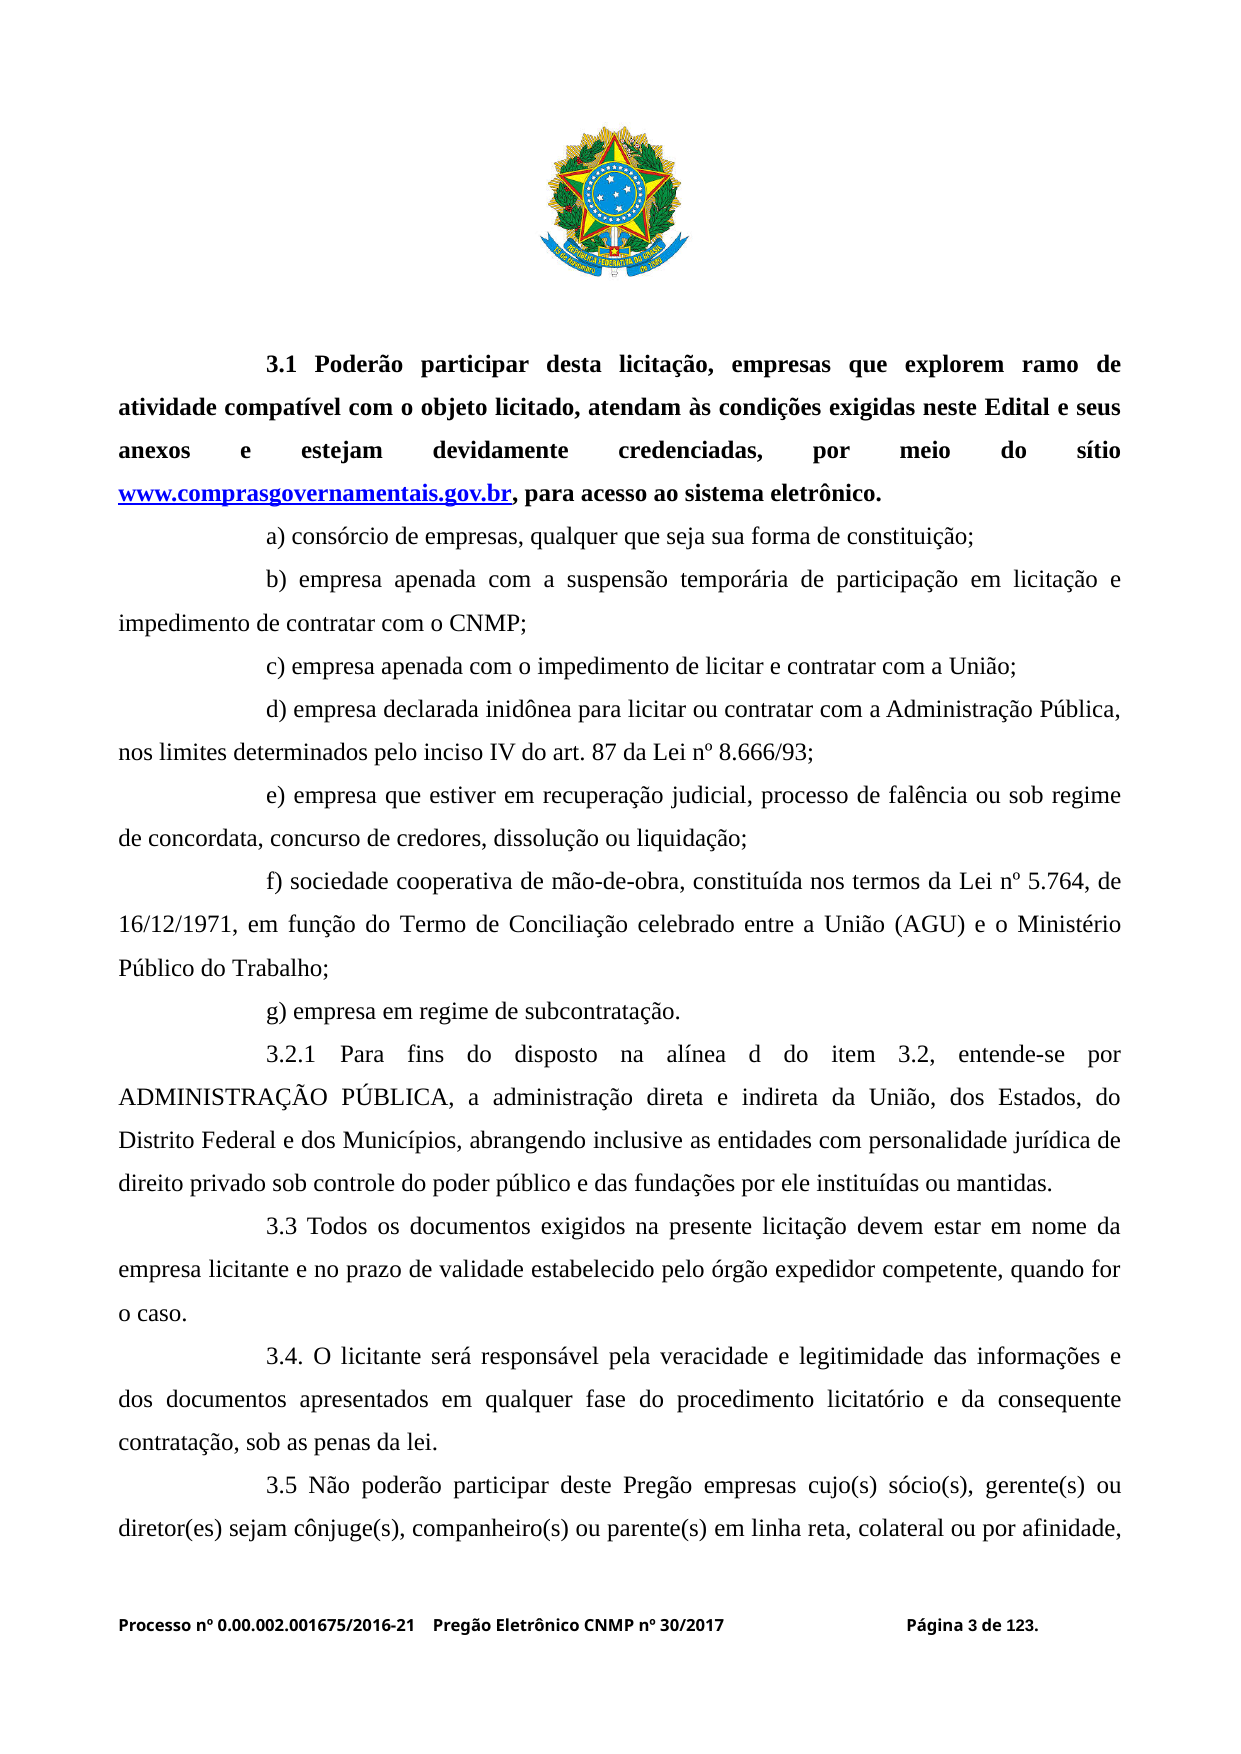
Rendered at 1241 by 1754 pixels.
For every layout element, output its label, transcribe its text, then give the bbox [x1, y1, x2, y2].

list Para fins do disposto na alínea d do item 3.2, entende-se por ADMINISTRAÇÃO PÚBLICA, a administração direta e indireta da União, dos Estados, do Distrito Federal e dos Municípios, abrangendo inclusive as entidades com personalidade jurídica de direito privado sob controle do poder público e das fundações por ele instituídas ou mantidas. [118, 1039, 1122, 1197]
text b) empresa apenada com a suspensão temporária de participação em licitação e impedimento de contratar com o CNMP; [118, 564, 1122, 636]
text g) empresa em regime de subcontratação. [118, 996, 1122, 1024]
text 3.5 Não poderão participar deste Pregão empresas cujo(s) sócio(s), gerente(s) ou diretor(es) sejam cônjuge(s), companheiro(s) ou parente(s) em linha reta, colateral ou por afinidade, [118, 1470, 1122, 1542]
text 3.4. O licitante será responsável pela veracidade e legitimidade das informações e dos documentos apresentados em qualquer fase do procedimento licitatório e da consequente contratação, sob as penas da lei. [118, 1341, 1122, 1456]
text 3.1 Poderão participar desta licitação, empresas que explorem ramo de atividade compatível com o objeto licitado, atendam às condições exigidas neste Edital e seus anexos e estejam devidamente credenciadas, por meio do sítio www.comprasgovernamentais.gov.br, para acesso ao sistema eletrônico. [118, 349, 1122, 507]
text c) empresa apenada com o impedimento de licitar e contratar com a União; [118, 651, 1122, 679]
text e) empresa que estiver em recuperação judicial, processo de falência ou sob regime de concordata, concurso de credores, dissolução ou liquidação; [118, 780, 1122, 852]
text 3.3 Todos os documentos exigidos na presente licitação devem estar em nome da empresa licitante e no prazo de validade estabelecido pelo órgão expedidor competente, quando for o caso. [118, 1211, 1122, 1326]
text a) consórcio de empresas, qualquer que seja sua forma de constituição; [118, 521, 1122, 550]
text f) sociedade cooperativa de mão-de-obra, constituída nos termos da Lei nº 5.764, de 16/12/1971, em função do Termo de Conciliação celebrado entre a União (AGU) e o Ministério Público do Trabalho; [118, 866, 1122, 981]
text d) empresa declarada inidônea para licitar ou contratar com a Administração Pública, nos limites determinados pelo inciso IV do art. 87 da Lei nº 8.666/93; [118, 694, 1122, 766]
